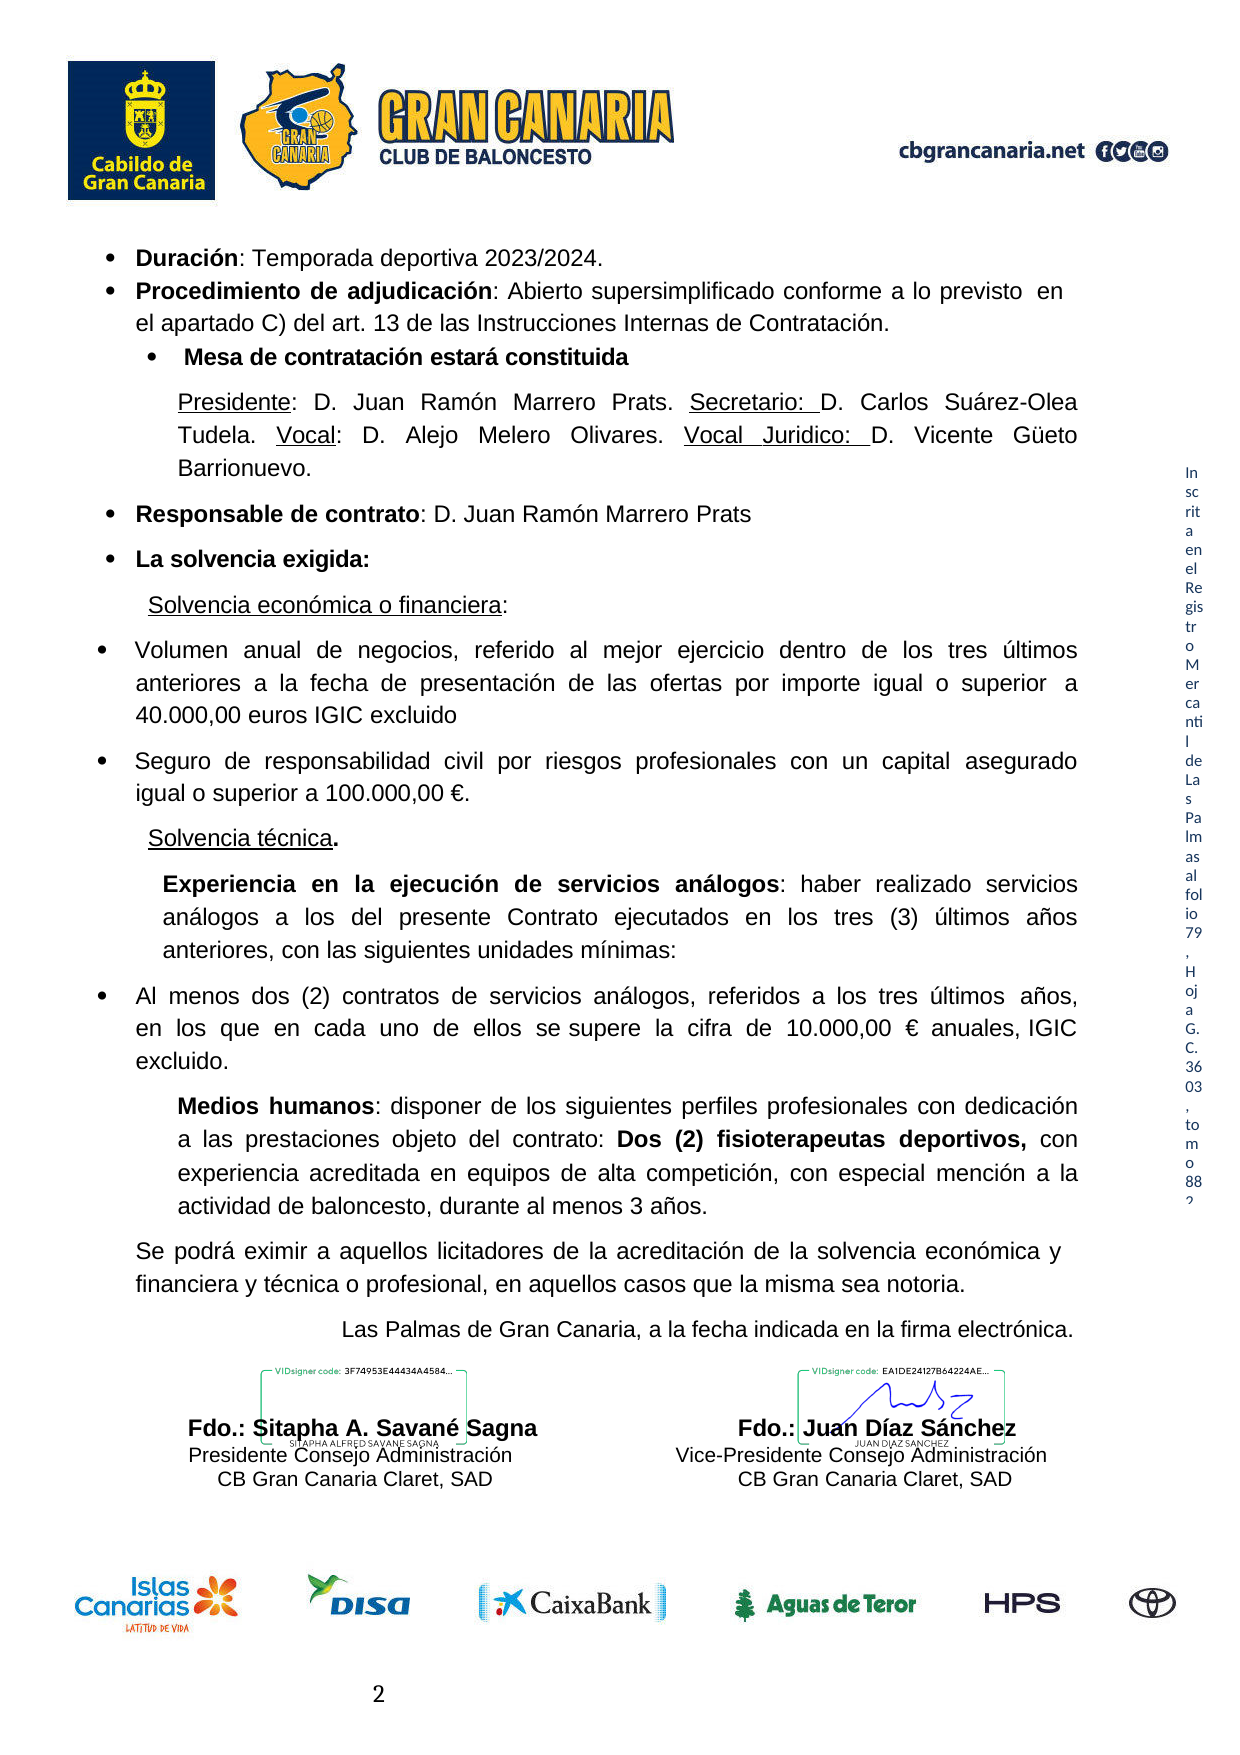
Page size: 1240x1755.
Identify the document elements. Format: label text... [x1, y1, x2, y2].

text Inscrita en el Registro Mercantil de Las Palmas al folio 79, Hoja G.C. 3603, tomo 882 Gral.- N.I.F.: A-35310598 [1185, 463, 1204, 1204]
